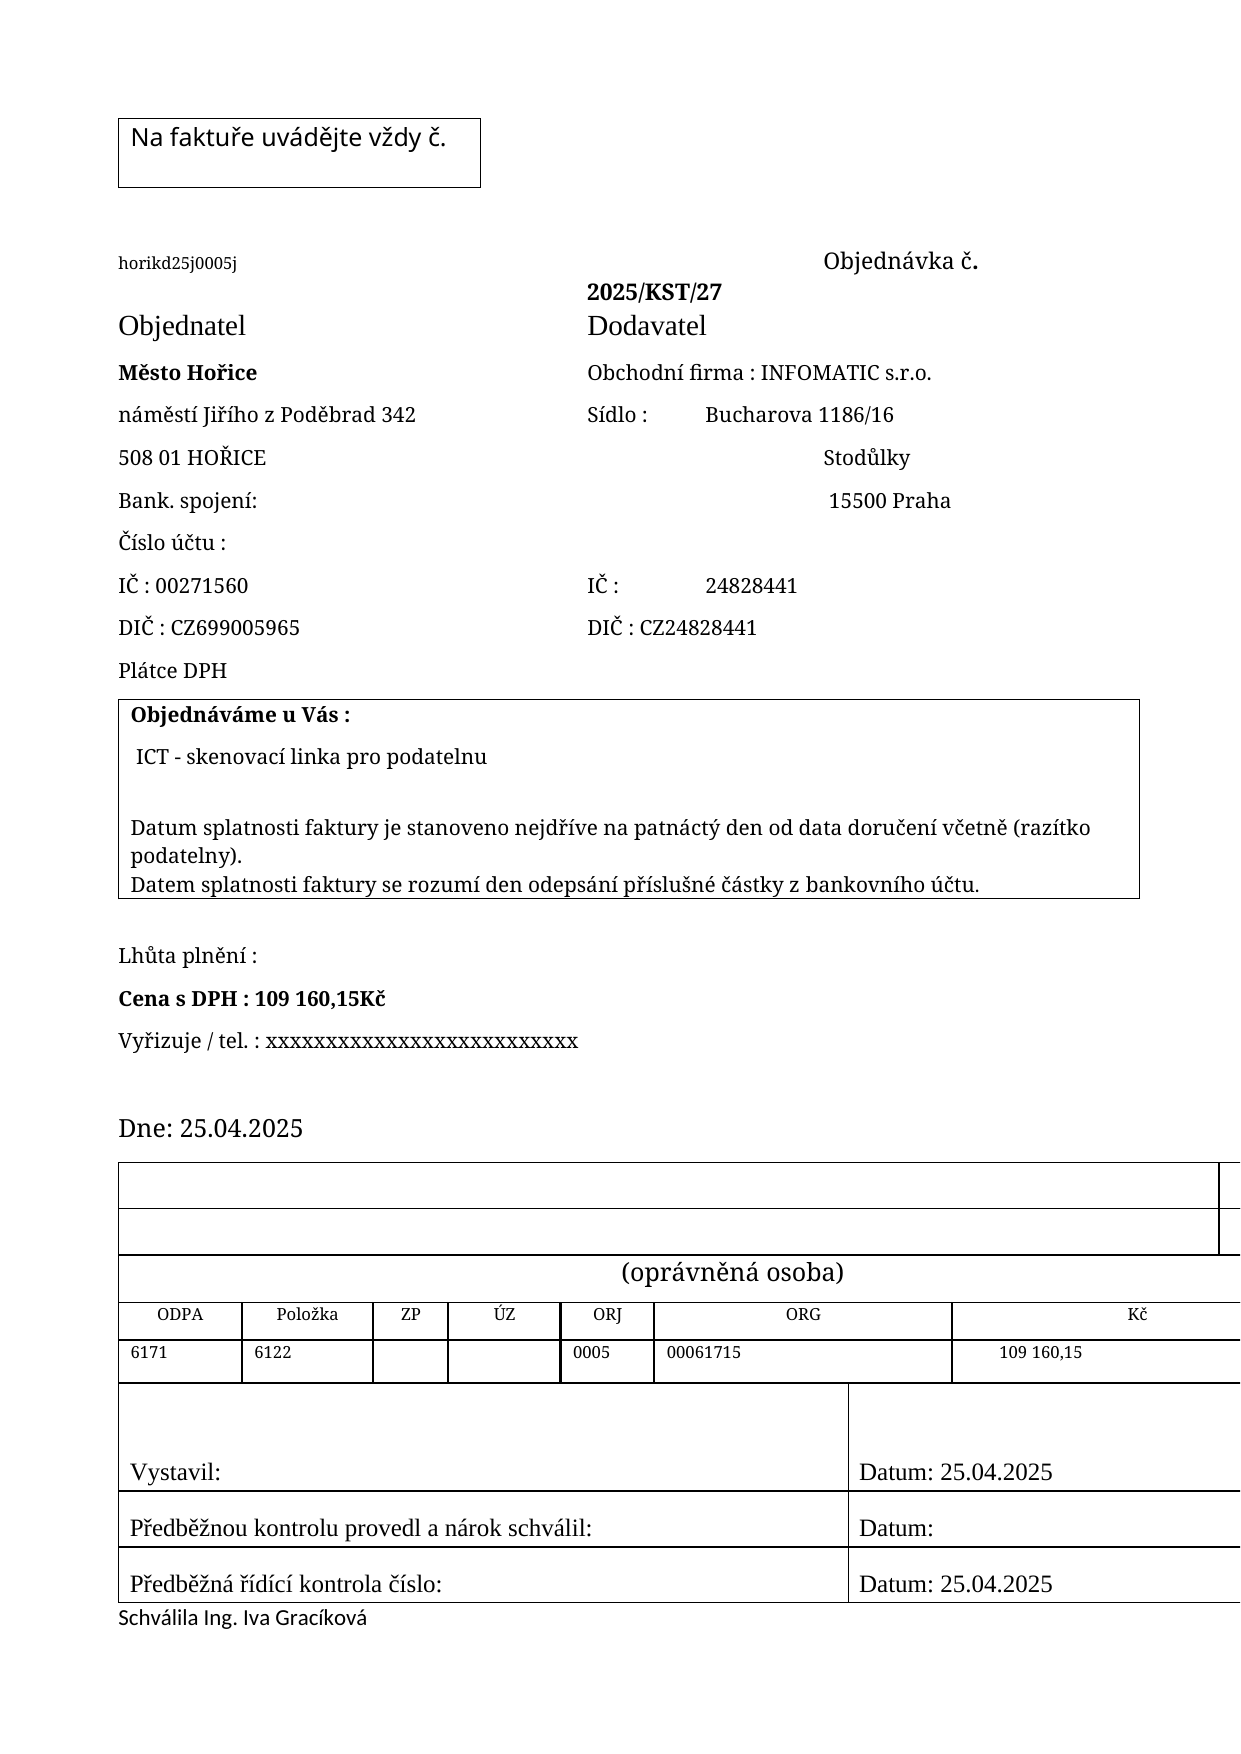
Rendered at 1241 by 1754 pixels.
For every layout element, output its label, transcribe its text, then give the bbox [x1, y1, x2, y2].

table_cell ORG [655, 1303, 951, 1339]
table_cell 6171 [119, 1341, 241, 1382]
table_cell [119, 1209, 1218, 1254]
table_cell 00061715 [655, 1341, 951, 1382]
text Bank. spojení: 15500 Praha [118, 486, 1122, 514]
text Číslo účtu : [118, 528, 1122, 557]
table_cell [1220, 1209, 1240, 1254]
text Objednatel Dodavatel [118, 308, 1122, 341]
table_cell [449, 1341, 559, 1382]
text Vyřizuje / tel. : xxxxxxxxxxxxxxxxxxxxxxxxxx [118, 1027, 1122, 1055]
text náměstí Jiřího z Poděbrad 342 Sídlo : Bucharova 1186/16 [118, 401, 1122, 429]
text 508 01 HOŘICE Stodůlky [118, 443, 1122, 472]
table_cell (oprávněná osoba) [119, 1256, 1240, 1302]
table_cell Položka [243, 1303, 372, 1339]
text Cena s DPH : 109 160,15Kč [118, 984, 1122, 1012]
text Lhůta plnění : [118, 941, 1122, 970]
table_cell Předběžnou kontrolu provedl a nárok schválil: [119, 1492, 848, 1546]
table_header [1220, 1163, 1240, 1208]
text Město Hořice Obchodní firma : INFOMATIC s.r.o. [118, 358, 1122, 386]
table_cell Vystavil: [119, 1384, 848, 1490]
table_header Na faktuře uvádějte vždy č. objednávky [119, 119, 480, 187]
table_cell ODPA [119, 1303, 241, 1339]
table_cell Datum: 25.04.2025 [849, 1384, 1240, 1490]
table_cell ZP [374, 1303, 447, 1339]
text horikd25j0005j Objednávka č. 2025/KST/27 [118, 245, 1122, 308]
table_header [119, 1163, 1218, 1208]
text IČ : 00271560 IČ : 24828441 [118, 571, 1122, 599]
table_cell ÚZ [449, 1303, 559, 1339]
text Plátce DPH [118, 656, 1122, 684]
table_cell 0005 [562, 1341, 653, 1382]
table_cell 109 160,15 [953, 1341, 1240, 1382]
table_cell Kč [953, 1303, 1240, 1339]
table_header Objednáváme u Vás : ICT - skenovací linka pro podatelnu Datum splatnosti faktury je stanoveno nejdříve na patnáctý den od data doručení včetně (razítko podatelny). Datem splatnosti faktury se rozumí den odepsání příslušné částky z bankovního účtu. [119, 700, 1139, 898]
table_cell Datum: 25.04.2025 [849, 1548, 1240, 1602]
table_cell Datum: [849, 1492, 1240, 1546]
table_cell [374, 1341, 447, 1382]
text Dne: 25.04.2025 [118, 1111, 1122, 1145]
text Schválila Ing. Iva Gracíková [118, 1603, 1122, 1631]
table_cell Předběžná řídící kontrola číslo: [119, 1548, 848, 1602]
table_cell 6122 [243, 1341, 372, 1382]
text DIČ : CZ699005965 DIČ : CZ24828441 [118, 613, 1122, 642]
table_cell ORJ [562, 1303, 653, 1339]
